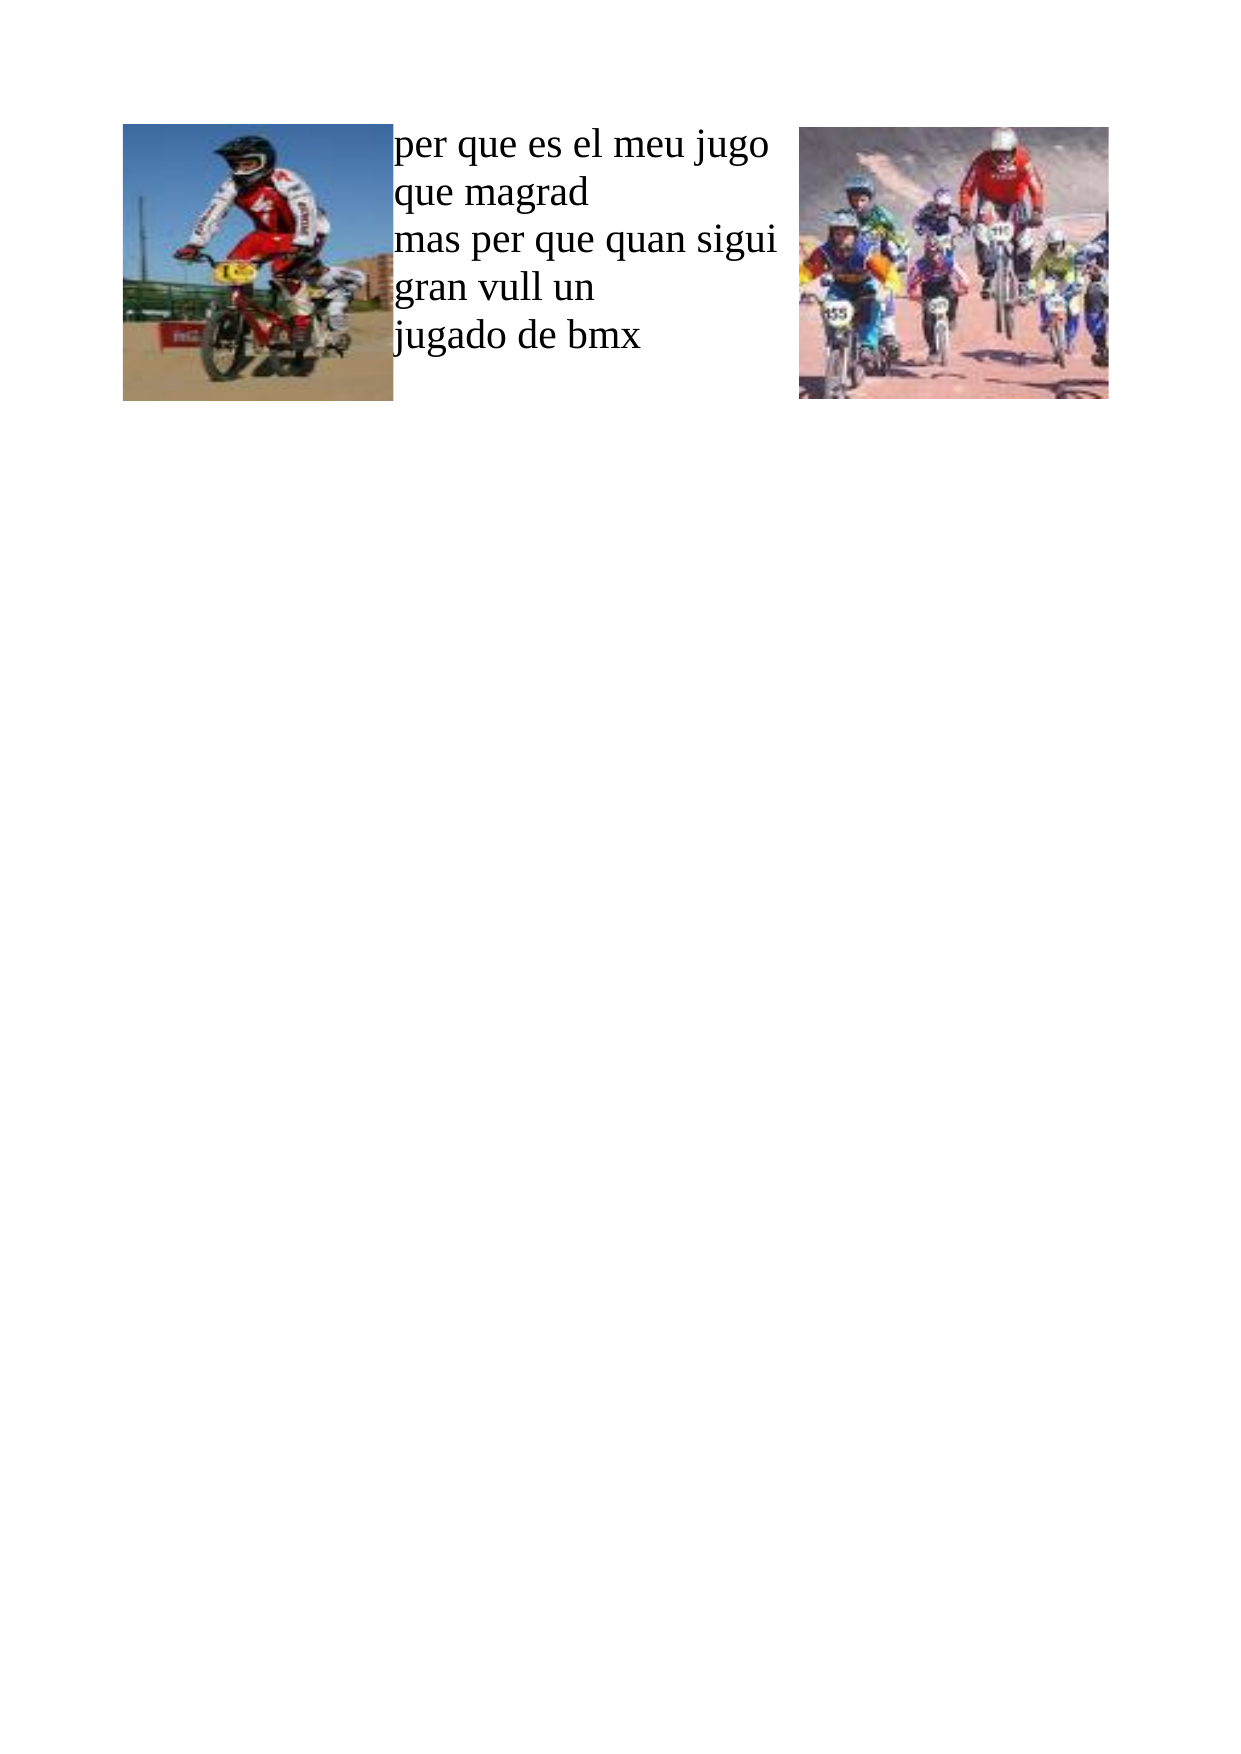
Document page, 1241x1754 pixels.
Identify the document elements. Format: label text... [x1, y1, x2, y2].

text jugado de bmx [394, 310, 799, 358]
picture [799, 127, 1109, 399]
text [1109, 310, 1122, 358]
text mas per que quan sigui gran vull un [394, 214, 799, 310]
picture [122, 124, 394, 401]
text per que es el meu jugo que magrad [118, 118, 1122, 214]
text [1109, 214, 1122, 310]
